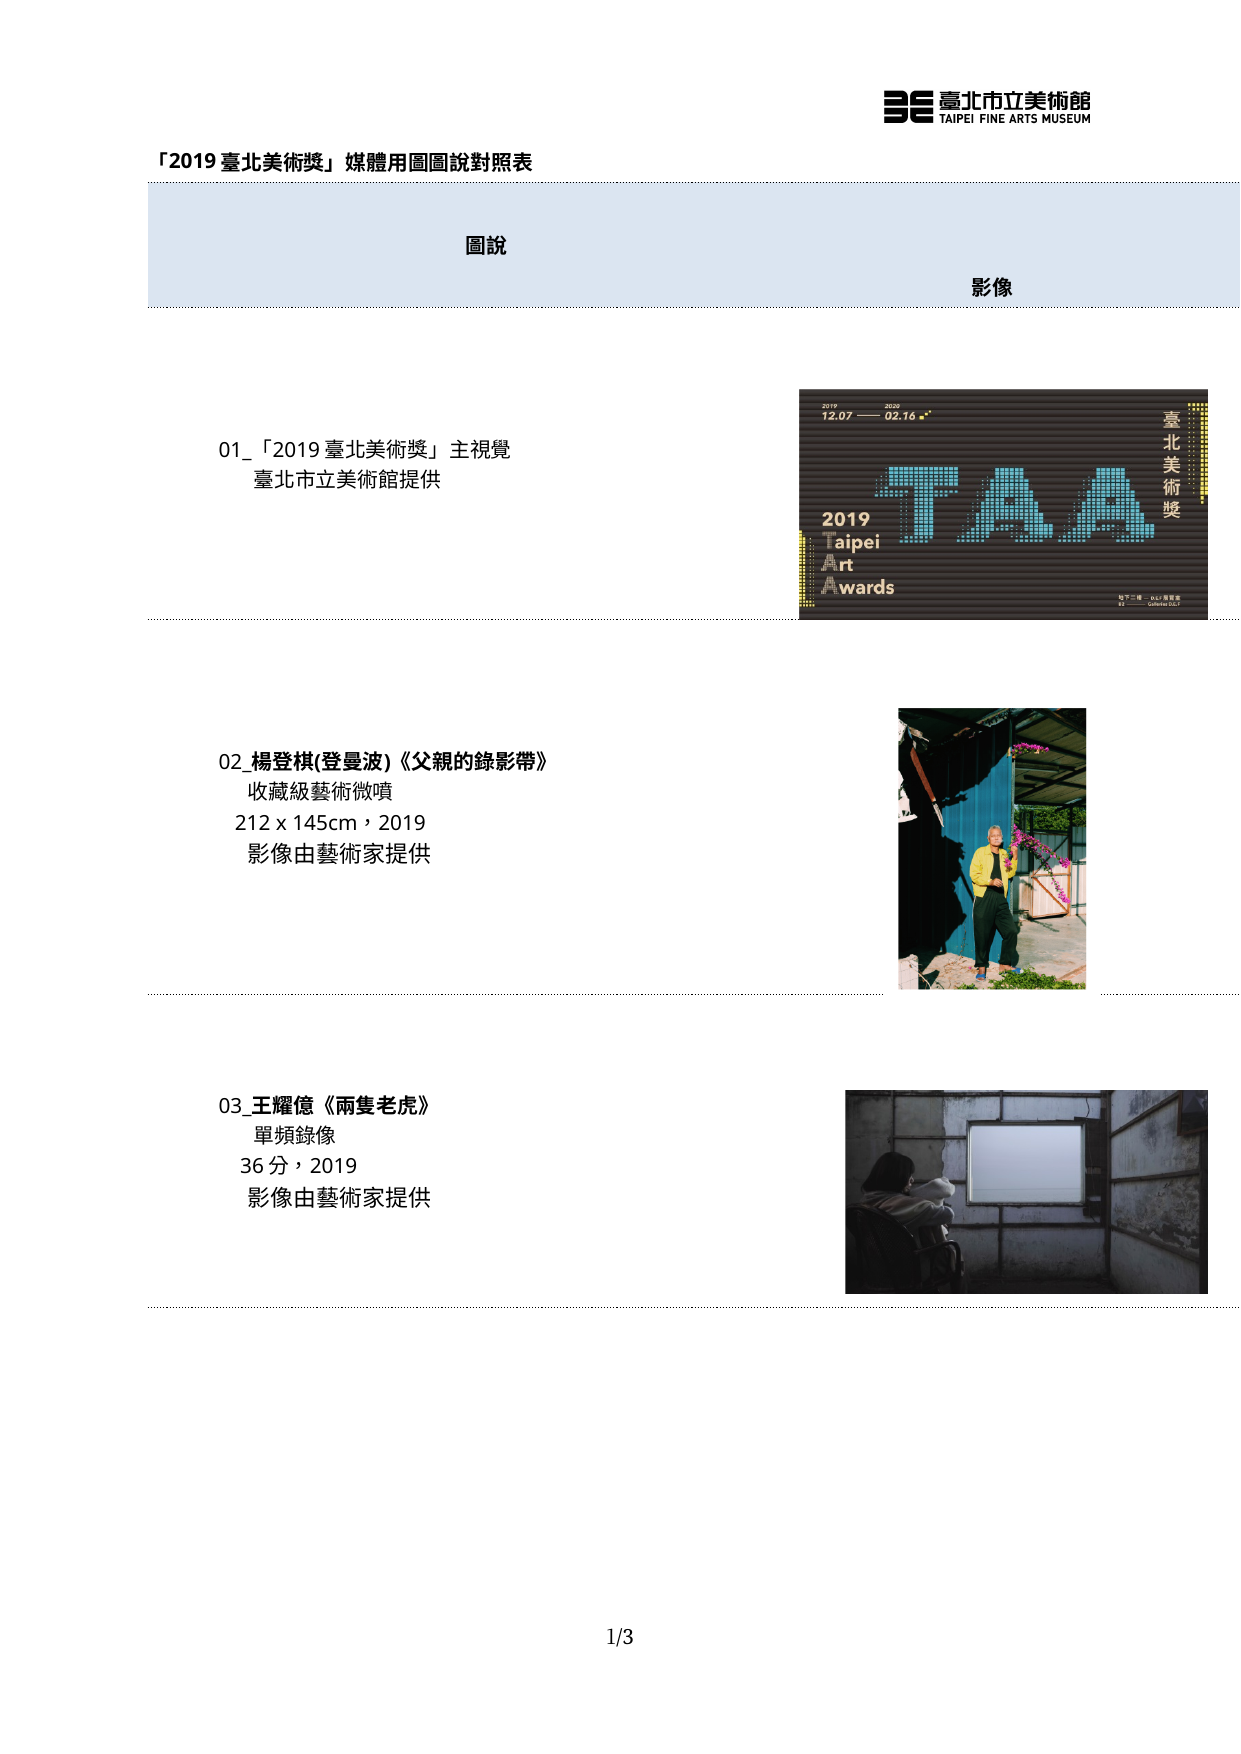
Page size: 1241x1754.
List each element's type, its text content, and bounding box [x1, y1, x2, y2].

table_cell 02_楊登棋(登曼波)《父親的錄影帶》 收藏級藝術微噴 212 x 145cm，2019 影像由藝術家提供 [148, 619, 764, 994]
table_cell 03_王耀億《兩隻老虎》 單頻錄像 36分，2019 影像由藝術家提供 [148, 994, 764, 1307]
table_cell [764, 307, 1240, 619]
text 「2019臺北美術獎」媒體用圖圖說對照表 [148, 119, 1092, 182]
table_cell 01_「2019臺北美術獎」主視覺 臺北市立美術館提供 [148, 307, 764, 619]
table_header 圖說 [148, 182, 764, 307]
table_header 影像 [764, 182, 1240, 307]
table_cell [764, 994, 1240, 1307]
table_cell [764, 619, 1240, 994]
